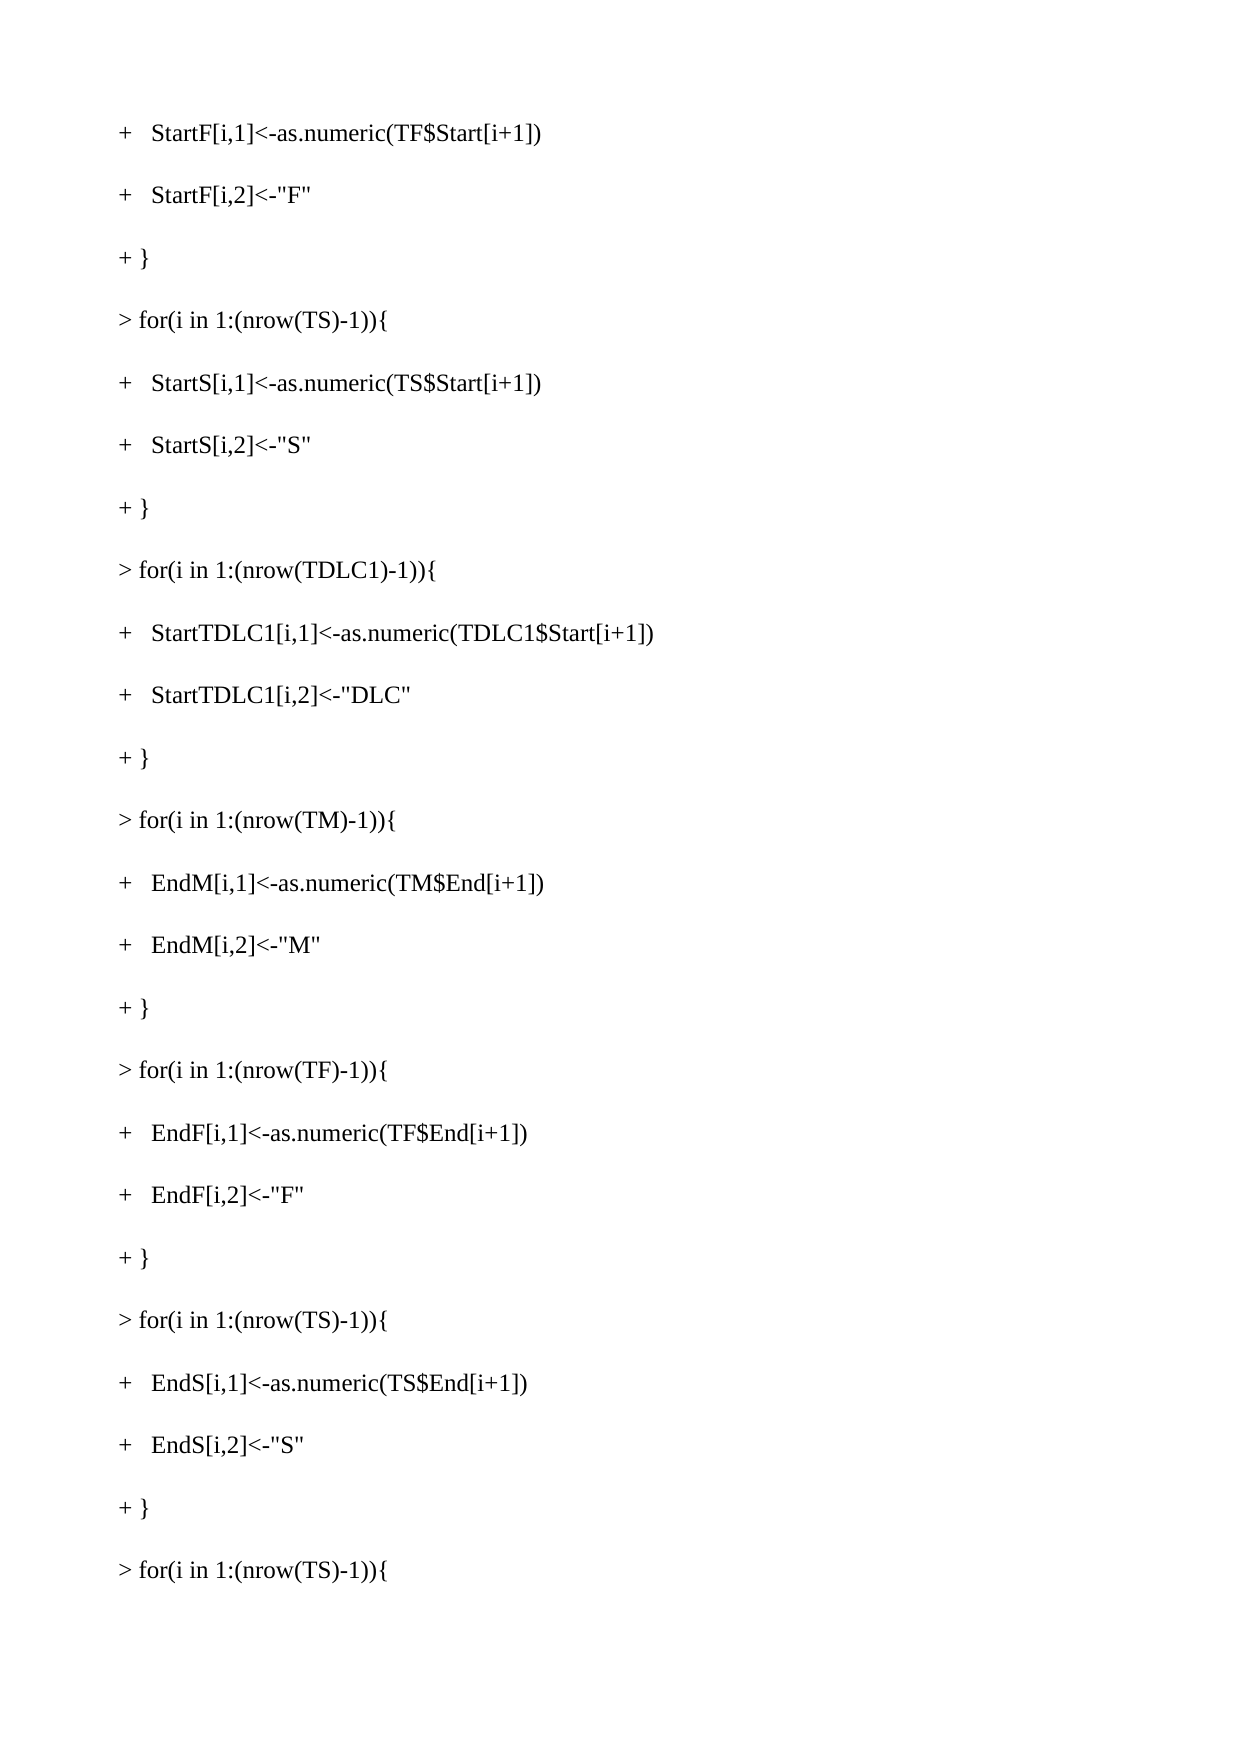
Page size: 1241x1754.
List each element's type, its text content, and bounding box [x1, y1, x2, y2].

text + EndS[i,1]<-as.numeric(TS$End[i+1]) [118, 1368, 1122, 1397]
text + StartF[i,1]<-as.numeric(TF$Start[i+1]) [118, 118, 1122, 147]
text + StartTDLC1[i,2]<-"DLC" [118, 681, 1122, 709]
text + } [118, 1493, 1122, 1522]
text > for(i in 1:(nrow(TS)-1)){ [118, 1306, 1122, 1334]
text + EndS[i,2]<-"S" [118, 1431, 1122, 1459]
text > for(i in 1:(nrow(TS)-1)){ [118, 306, 1122, 334]
text + EndF[i,2]<-"F" [118, 1181, 1122, 1209]
text + StartF[i,2]<-"F" [118, 181, 1122, 209]
text + StartTDLC1[i,1]<-as.numeric(TDLC1$Start[i+1]) [118, 618, 1122, 647]
text + } [118, 743, 1122, 772]
text > for(i in 1:(nrow(TM)-1)){ [118, 806, 1122, 834]
text + EndM[i,1]<-as.numeric(TM$End[i+1]) [118, 868, 1122, 897]
text + } [118, 1243, 1122, 1272]
text + } [118, 493, 1122, 522]
text + } [118, 993, 1122, 1022]
text > for(i in 1:(nrow(TDLC1)-1)){ [118, 556, 1122, 584]
text + EndF[i,1]<-as.numeric(TF$End[i+1]) [118, 1118, 1122, 1147]
text > for(i in 1:(nrow(TF)-1)){ [118, 1056, 1122, 1084]
text + StartS[i,1]<-as.numeric(TS$Start[i+1]) [118, 368, 1122, 397]
text + EndM[i,2]<-"M" [118, 931, 1122, 959]
text + StartS[i,2]<-"S" [118, 431, 1122, 459]
text > for(i in 1:(nrow(TS)-1)){ [118, 1556, 1122, 1584]
text + } [118, 243, 1122, 272]
